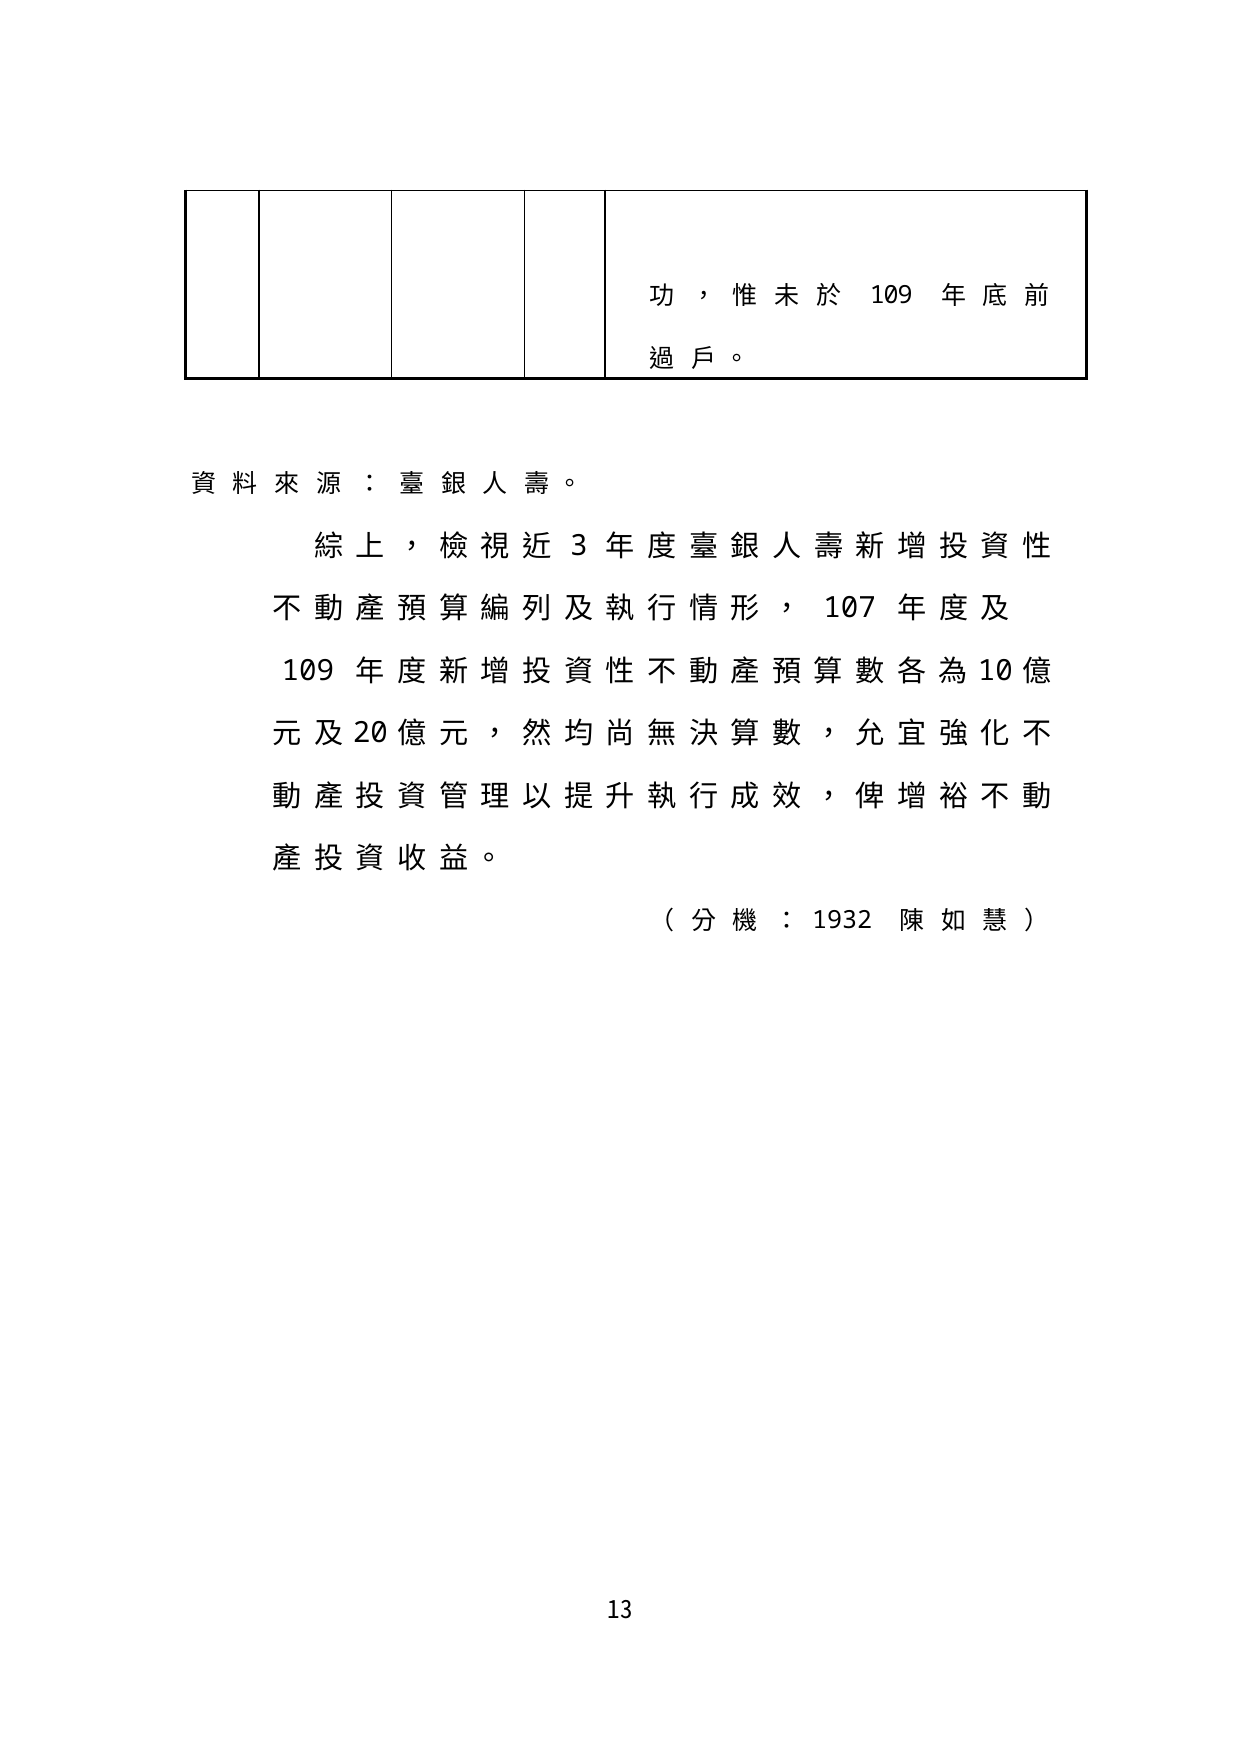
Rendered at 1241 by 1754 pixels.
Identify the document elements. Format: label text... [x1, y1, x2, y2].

text （分機：1932 陳如慧） [183, 877, 1058, 939]
table_cell [392, 191, 524, 377]
text 綜上，檢視近3年度臺銀人壽新增投資性不動產預算編列及執行情形，107年度及109年度新增投資性不動產預算數各為10億元及20億元，然均尚無決算數，允宜強化不動產投資管理以提升執行成效，俾增裕不動產投資收益。 [242, 502, 1058, 877]
table_cell [260, 191, 391, 377]
text 資料來源：臺銀人壽。 [183, 439, 1058, 502]
table_cell 功，惟未於109年底前過戶。 [606, 191, 1085, 377]
table_cell [187, 191, 258, 377]
table_cell [525, 191, 604, 377]
